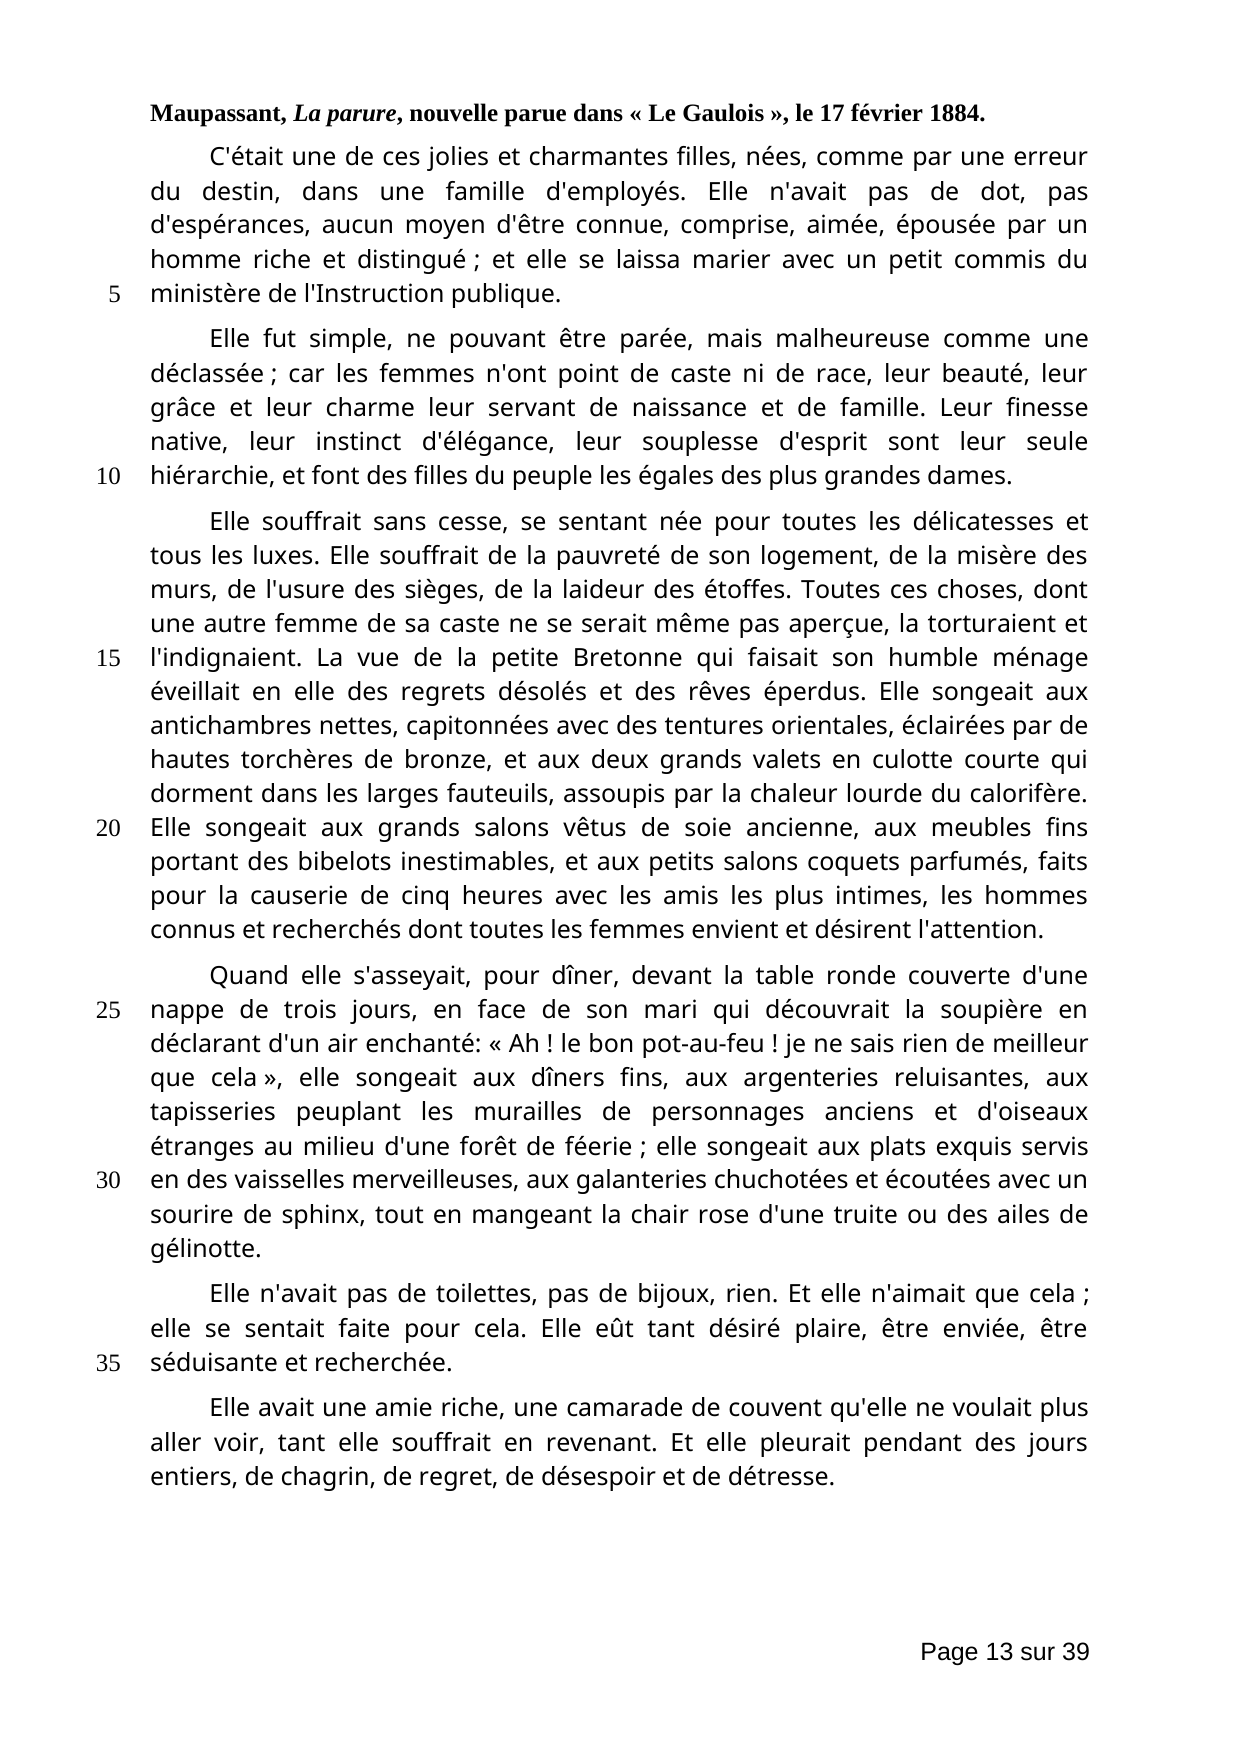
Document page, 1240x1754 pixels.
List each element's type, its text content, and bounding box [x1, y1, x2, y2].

text C'était une de ces jolies et charmantes filles, nées, comme par une erreur du destin, dans une famille d'employés. Elle n'avait pas de dot, pas d'espérances, aucun moyen d'être connue, comprise, aimée, épousée par un homme riche et distingué ; et elle se laissa marier avec un petit commis du ministère de l'Instruction publique. [150, 139, 1089, 309]
text Elle n'avait pas de toilettes, pas de bijoux, rien. Et elle n'aimait que cela ; elle se sentait faite pour cela. Elle eût tant désiré plaire, être enviée, être séduisante et recherchée. [150, 1276, 1089, 1378]
text Elle avait une amie riche, une camarade de couvent qu'elle ne voulait plus aller voir, tant elle souffrait en revenant. Et elle pleurait pendant des jours entiers, de chagrin, de regret, de désespoir et de détresse. [150, 1390, 1089, 1492]
text Maupassant, La parure, nouvelle parue dans « Le Gaulois », le 17 février 1884. [150, 98, 1089, 127]
text Elle fut simple, ne pouvant être parée, mais malheureuse comme une déclassée ; car les femmes n'ont point de caste ni de race, leur beauté, leur grâce et leur charme leur servant de naissance et de famille. Leur finesse native, leur instinct d'élégance, leur souplesse d'esprit sont leur seule hiérarchie, et font des filles du peuple les égales des plus grandes dames. [150, 321, 1089, 491]
text Elle souffrait sans cesse, se sentant née pour toutes les délicatesses et tous les luxes. Elle souffrait de la pauvreté de son logement, de la misère des murs, de l'usure des sièges, de la laideur des étoffes. Toutes ces choses, dont une autre femme de sa caste ne se serait même pas aperçue, la torturaient et l'indignaient. La vue de la petite Bretonne qui faisait son humble ménage éveillait en elle des regrets désolés et des rêves éperdus. Elle songeait aux antichambres nettes, capitonnées avec des tentures orientales, éclairées par de hautes torchères de bronze, et aux deux grands valets en culotte courte qui dorment dans les larges fauteuils, assoupis par la chaleur lourde du calorifère. Elle songeait aux grands salons vêtus de soie ancienne, aux meubles fins portant des bibelots inestimables, et aux petits salons coquets parfumés, faits pour la causerie de cinq heures avec les amis les plus intimes, les hommes connus et recherchés dont toutes les femmes envient et désirent l'attention. [150, 503, 1089, 946]
text Quand elle s'asseyait, pour dîner, devant la table ronde couverte d'une nappe de trois jours, en face de son mari qui découvrait la soupière en déclarant d'un air enchanté: « Ah ! le bon pot-au-feu ! je ne sais rien de meilleur que cela », elle songeait aux dîners fins, aux argenteries reluisantes, aux tapisseries peuplant les murailles de personnages anciens et d'oiseaux étranges au milieu d'une forêt de féerie ; elle songeait aux plats exquis servis en des vaisselles merveilleuses, aux galanteries chuchotées et écoutées avec un sourire de sphinx, tout en mangeant la chair rose d'une truite ou des ailes de gélinotte. [150, 958, 1089, 1264]
